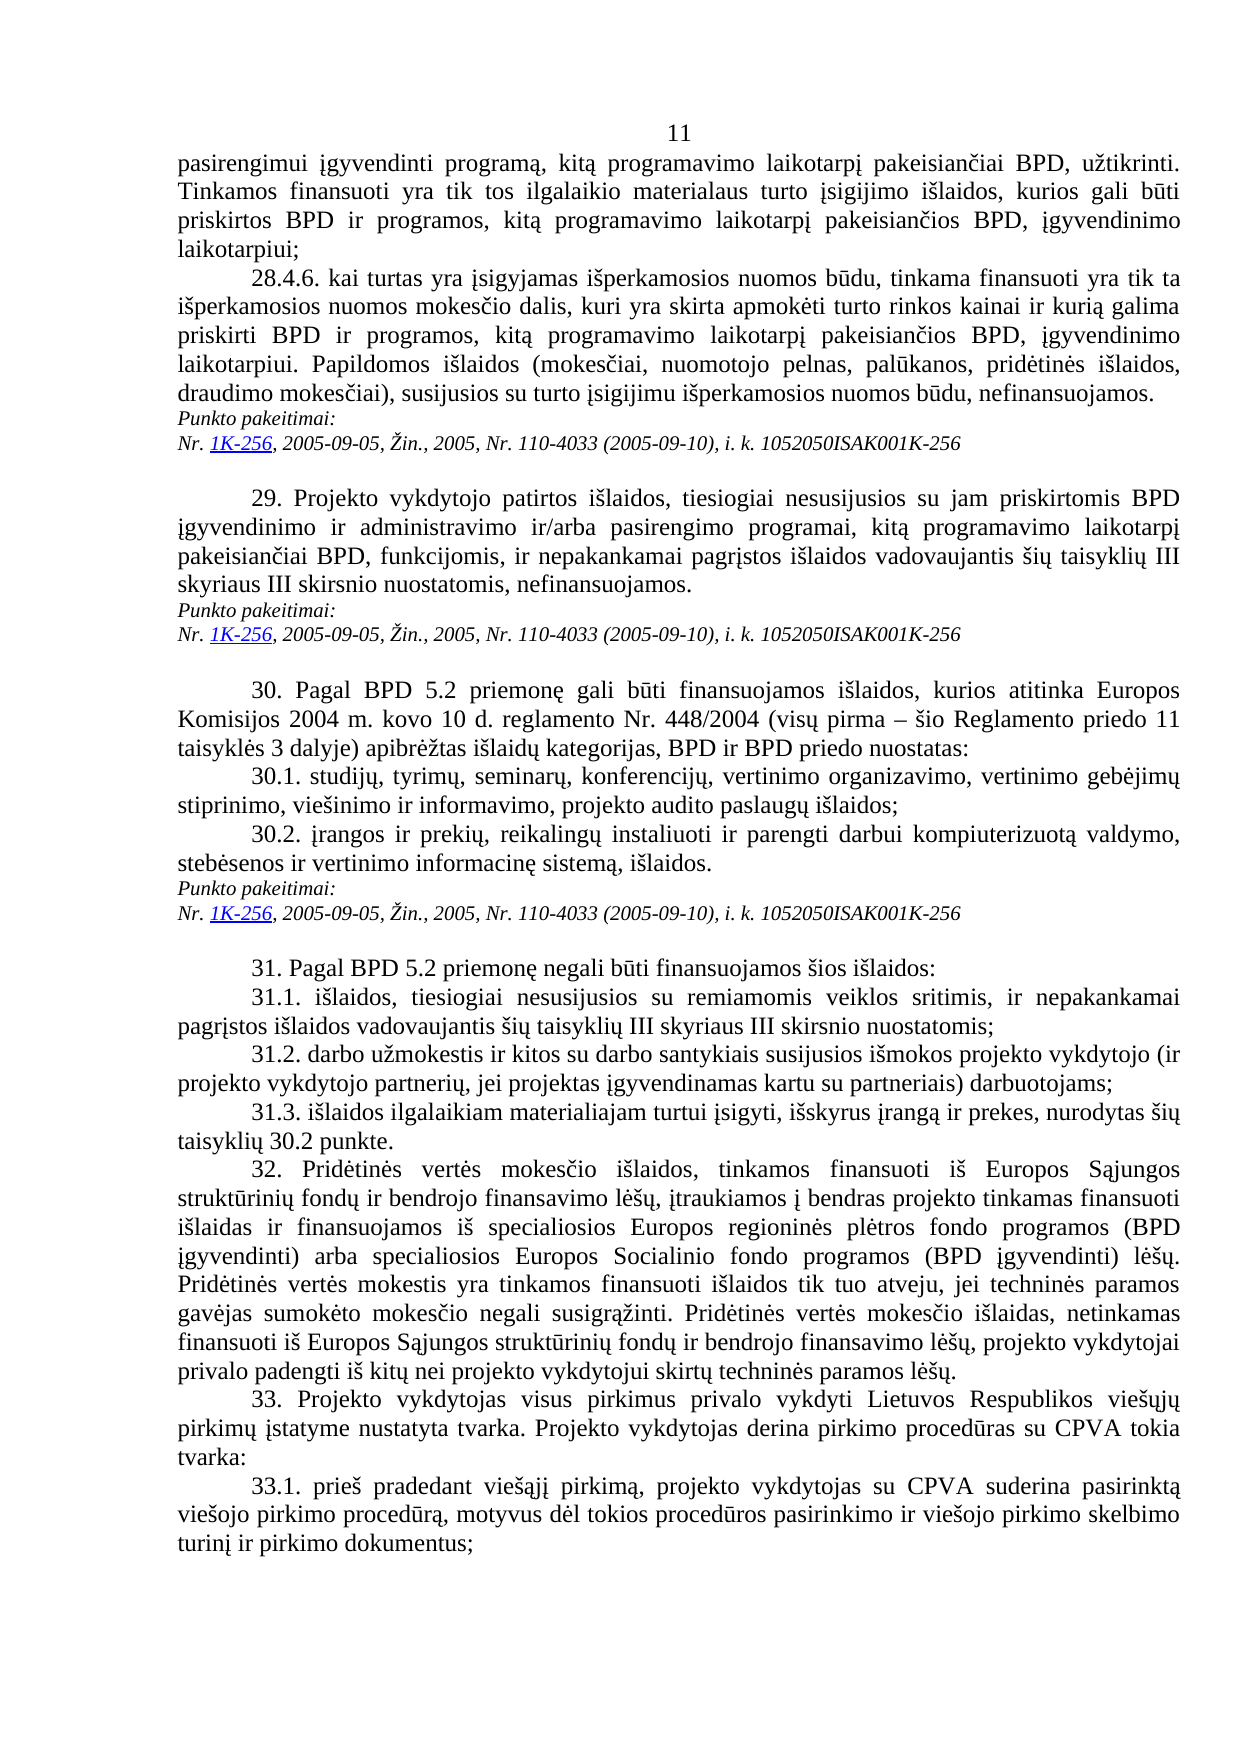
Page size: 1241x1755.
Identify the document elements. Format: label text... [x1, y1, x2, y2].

text 28.4.6. kai turtas yra įsigyjamas išperkamosios nuomos būdu, tinkama finansuoti yra tik ta išperkamosios nuomos mokesčio dalis, kuri yra skirta apmokėti turto rinkos kainai ir kurią galima priskirti BPD ir programos, kitą programavimo laikotarpį pakeisiančios BPD, įgyvendinimo laikotarpiui. Papildomos išlaidos (mokesčiai, nuomotojo pelnas, palūkanos, pridėtinės išlaidos, draudimo mokesčiai), susijusios su turto įsigijimu išperkamosios nuomos būdu, nefinansuojamos. [177, 263, 1181, 406]
text Nr. 1K-256, 2005-09-05, Žin., 2005, Nr. 110-4033 (2005-09-10), i. k. 1052050ISAK001K-256 [177, 900, 1181, 924]
text Punkto pakeitimai: [177, 406, 1181, 430]
text 33. Projekto vykdytojas visus pirkimus privalo vykdyti Lietuvos Respublikos viešųjų pirkimų įstatyme nustatyta tvarka. Projekto vykdytojas derina pirkimo procedūras su CPVA tokia tvarka: [177, 1384, 1181, 1471]
text 30.1. studijų, tyrimų, seminarų, konferencijų, vertinimo organizavimo, vertinimo gebėjimų stiprinimo, viešinimo ir informavimo, projekto audito paslaugų išlaidos; [177, 761, 1181, 819]
text 29. Projekto vykdytojo patirtos išlaidos, tiesiogiai nesusijusios su jam priskirtomis BPD įgyvendinimo ir administravimo ir/arba pasirengimo programai, kitą programavimo laikotarpį pakeisiančiai BPD, funkcijomis, ir nepakankamai pagrįstos išlaidos vadovaujantis šių taisyklių III skyriaus III skirsnio nuostatomis, nefinansuojamos. [177, 483, 1181, 598]
text 33.1. prieš pradedant viešąjį pirkimą, projekto vykdytojas su CPVA suderina pasirinktą viešojo pirkimo procedūrą, motyvus dėl tokios procedūros pasirinkimo ir viešojo pirkimo skelbimo turinį ir pirkimo dokumentus; [177, 1471, 1181, 1557]
text 31.1. išlaidos, tiesiogiai nesusijusios su remiamomis veiklos sritimis, ir nepakankamai pagrįstos išlaidos vadovaujantis šių taisyklių III skyriaus III skirsnio nuostatomis; [177, 982, 1181, 1039]
text 30.2. įrangos ir prekių, reikalingų instaliuoti ir parengti darbui kompiuterizuotą valdymo, stebėsenos ir vertinimo informacinę sistemą, išlaidos. [177, 819, 1181, 876]
text 32. Pridėtinės vertės mokesčio išlaidos, tinkamos finansuoti iš Europos Sąjungos struktūrinių fondų ir bendrojo finansavimo lėšų, įtraukiamos į bendras projekto tinkamas finansuoti išlaidas ir finansuojamos iš specialiosios Europos regioninės plėtros fondo programos (BPD įgyvendinti) arba specialiosios Europos Socialinio fondo programos (BPD įgyvendinti) lėšų. Pridėtinės vertės mokestis yra tinkamos finansuoti išlaidos tik tuo atveju, jei techninės paramos gavėjas sumokėto mokesčio negali susigrąžinti. Pridėtinės vertės mokesčio išlaidas, netinkamas finansuoti iš Europos Sąjungos struktūrinių fondų ir bendrojo finansavimo lėšų, projekto vykdytojai privalo padengti iš kitų nei projekto vykdytojui skirtų techninės paramos lėšų. [177, 1154, 1181, 1384]
text Nr. 1K-256, 2005-09-05, Žin., 2005, Nr. 110-4033 (2005-09-10), i. k. 1052050ISAK001K-256 [177, 430, 1181, 454]
text Punkto pakeitimai: [177, 598, 1181, 622]
text Punkto pakeitimai: [177, 876, 1181, 900]
text 31.2. darbo užmokestis ir kitos su darbo santykiais susijusios išmokos projekto vykdytojo (ir projekto vykdytojo partnerių, jei projektas įgyvendinamas kartu su partneriais) darbuotojams; [177, 1039, 1181, 1097]
text 30. Pagal BPD 5.2 priemonę gali būti finansuojamos išlaidos, kurios atitinka Europos Komisijos 2004 m. kovo 10 d. reglamento Nr. 448/2004 (visų pirma – šio Reglamento priedo 11 taisyklės 3 dalyje) apibrėžtas išlaidų kategorijas, BPD ir BPD priedo nuostatas: [177, 675, 1181, 761]
text pasirengimui įgyvendinti programą, kitą programavimo laikotarpį pakeisiančiai BPD, užtikrinti. Tinkamos finansuoti yra tik tos ilgalaikio materialaus turto įsigijimo išlaidos, kurios gali būti priskirtos BPD ir programos, kitą programavimo laikotarpį pakeisiančios BPD, įgyvendinimo laikotarpiui; [177, 148, 1181, 263]
text Nr. 1K-256, 2005-09-05, Žin., 2005, Nr. 110-4033 (2005-09-10), i. k. 1052050ISAK001K-256 [177, 622, 1181, 646]
text 31.3. išlaidos ilgalaikiam materialiajam turtui įsigyti, išskyrus įrangą ir prekes, nurodytas šių taisyklių 30.2 punkte. [177, 1097, 1181, 1154]
text 31. Pagal BPD 5.2 priemonę negali būti finansuojamos šios išlaidos: [177, 953, 1181, 982]
